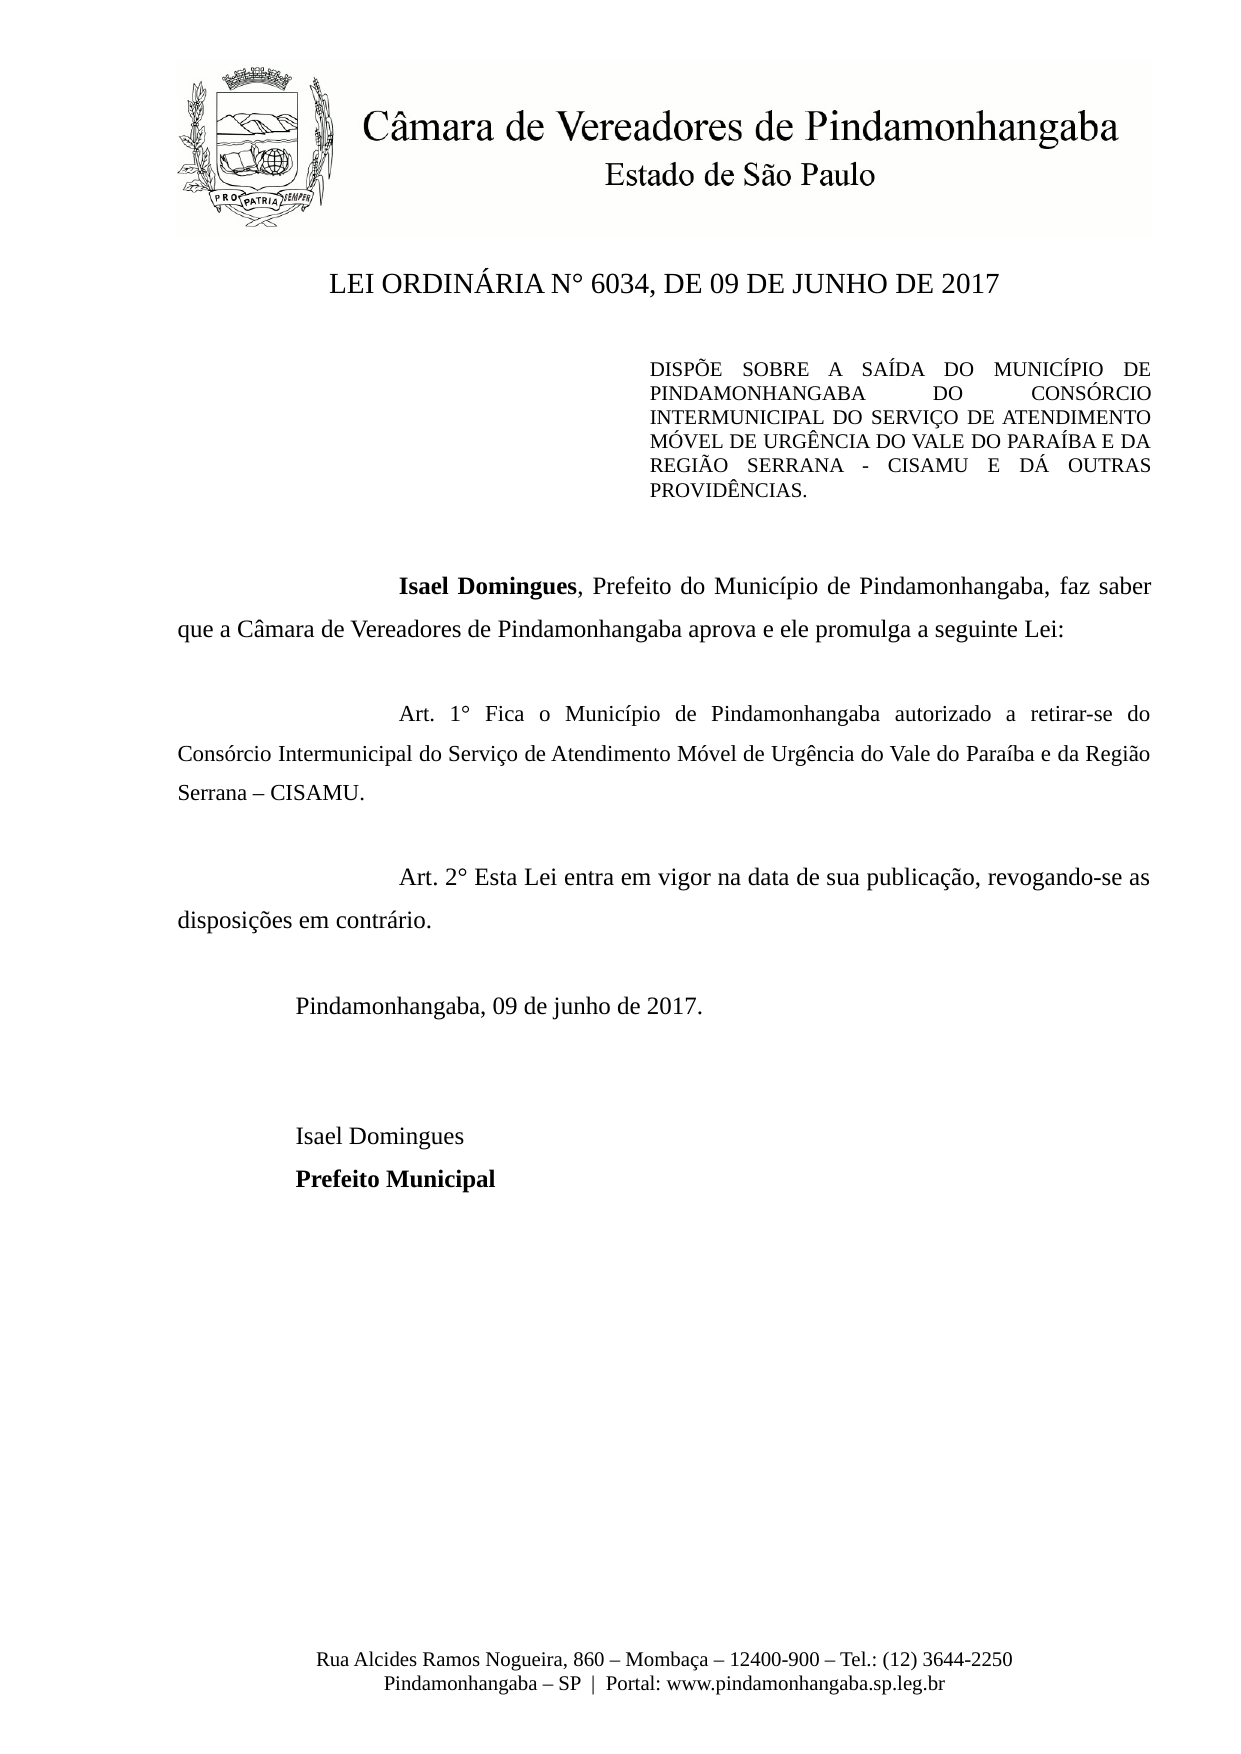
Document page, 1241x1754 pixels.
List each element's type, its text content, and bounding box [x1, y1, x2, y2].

text Art. 1° Fica o Município de Pindamonhangaba autorizado a retirar-se do Consórcio Intermunicipal do Serviço de Atendimento Móvel de Urgência do Vale do Paraíba e da Região Serrana – CISAMU. [177, 700, 1152, 806]
text DISPÕE SOBRE A SAÍDA DO MUNICÍPIO DE PINDAMONHANGABA DO CONSÓRCIO INTERMUNICIPAL DO SERVIÇO DE ATENDIMENTO MÓVEL DE URGÊNCIA DO VALE DO PARAÍBA E DA REGIÃO SERRANA - CISAMU E DÁ OUTRAS PROVIDÊNCIAS. [649, 357, 1152, 502]
text Prefeito Municipal [177, 1164, 1152, 1193]
text Art. 2° Esta Lei entra em vigor na data de sua publicação, revogando-se as disposições em contrário. [177, 862, 1152, 934]
text Isael Domingues [177, 1121, 1152, 1149]
text Isael Domingues, Prefeito do Município de Pindamonhangaba, faz saber que a Câmara de Vereadores de Pindamonhangaba aprova e ele promulga a seguinte Lei: [177, 571, 1152, 643]
text LEI ORDINÁRIA N° 6034, de 09 de junho de 2017 [177, 266, 1152, 299]
picture [177, 59, 1152, 236]
text Pindamonhangaba, 09 de junho de 2017. [177, 991, 1152, 1020]
